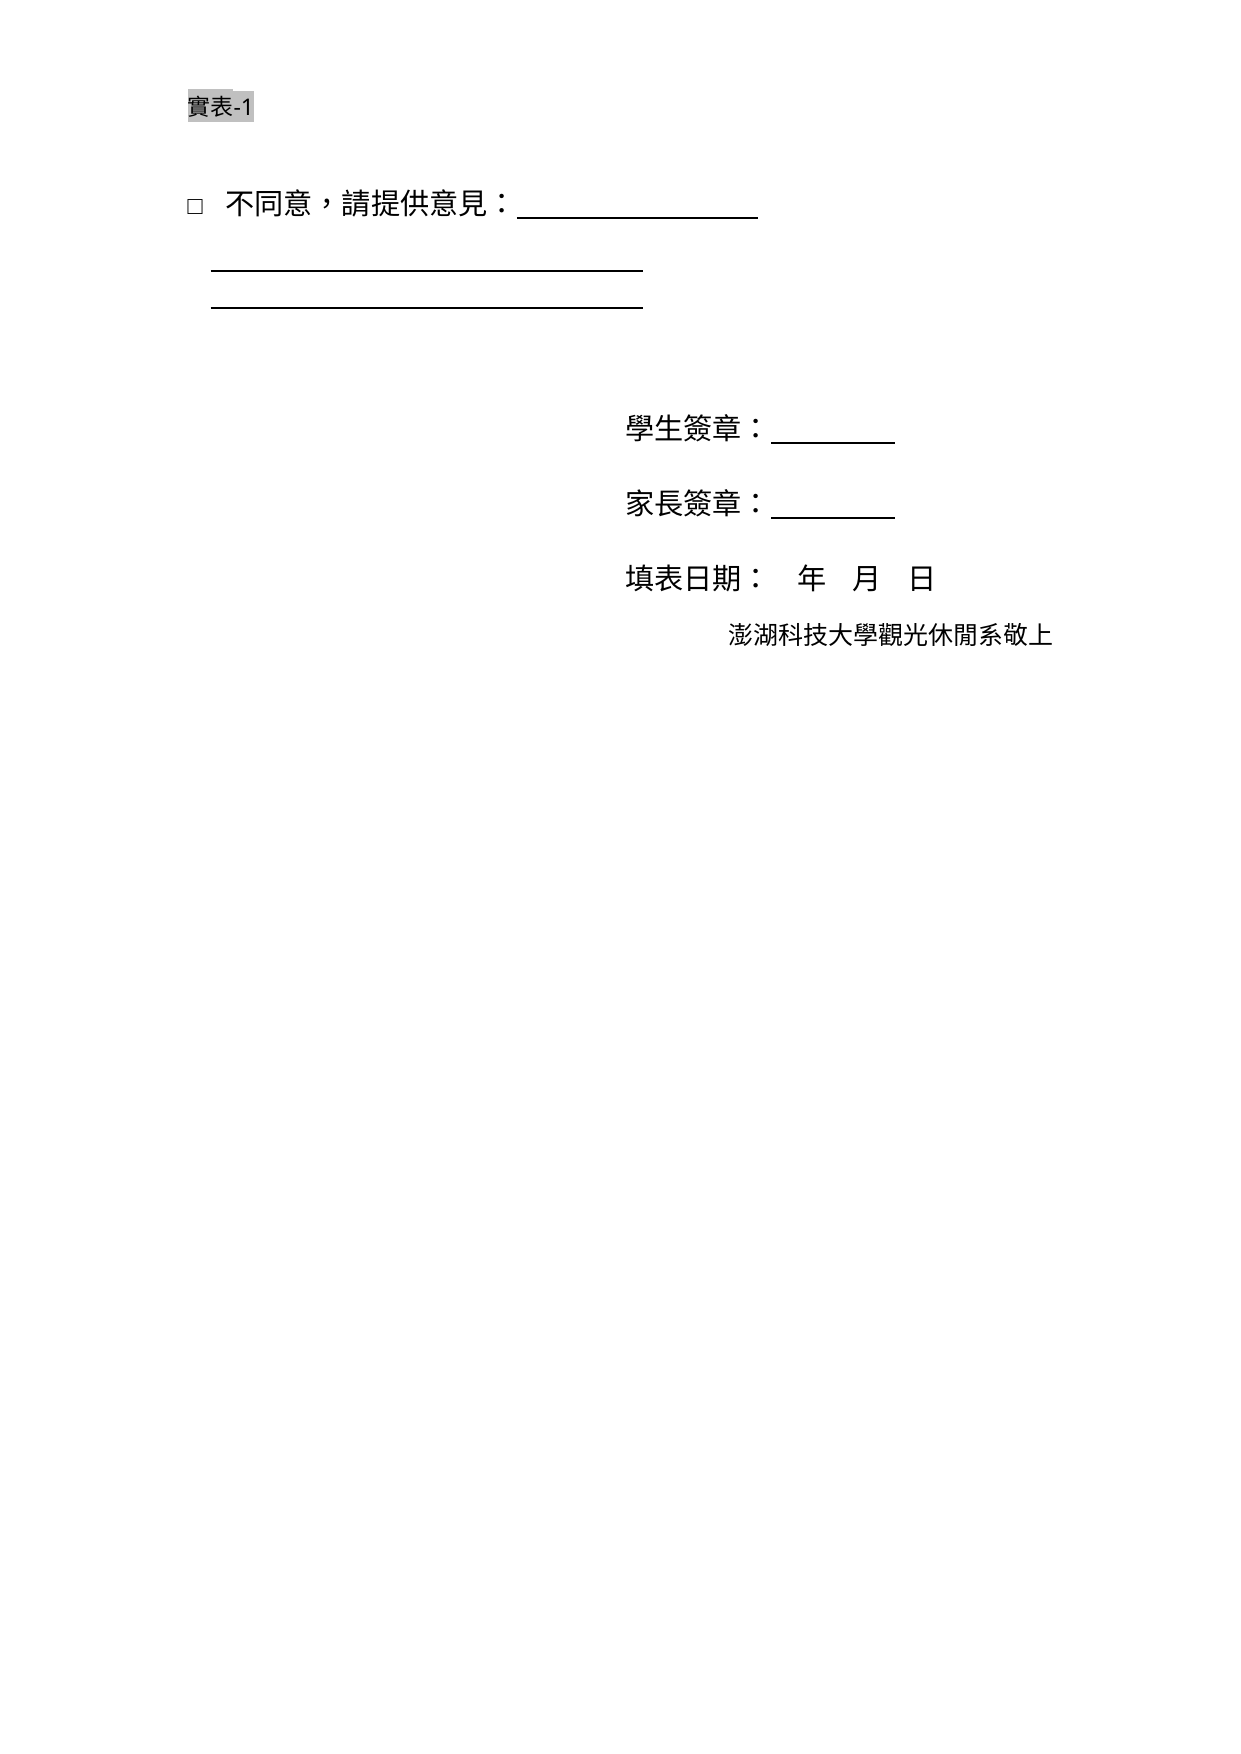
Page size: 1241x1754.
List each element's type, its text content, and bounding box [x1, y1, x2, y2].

text 澎湖科技大學觀光休閒系敬上 [187, 614, 1053, 652]
text 學生簽章： [187, 389, 1053, 464]
text 填表日期： 年 月 日 [187, 539, 1053, 614]
list 不同意，請提供意見： [187, 164, 1053, 239]
text 家長簽章： [187, 464, 1053, 539]
